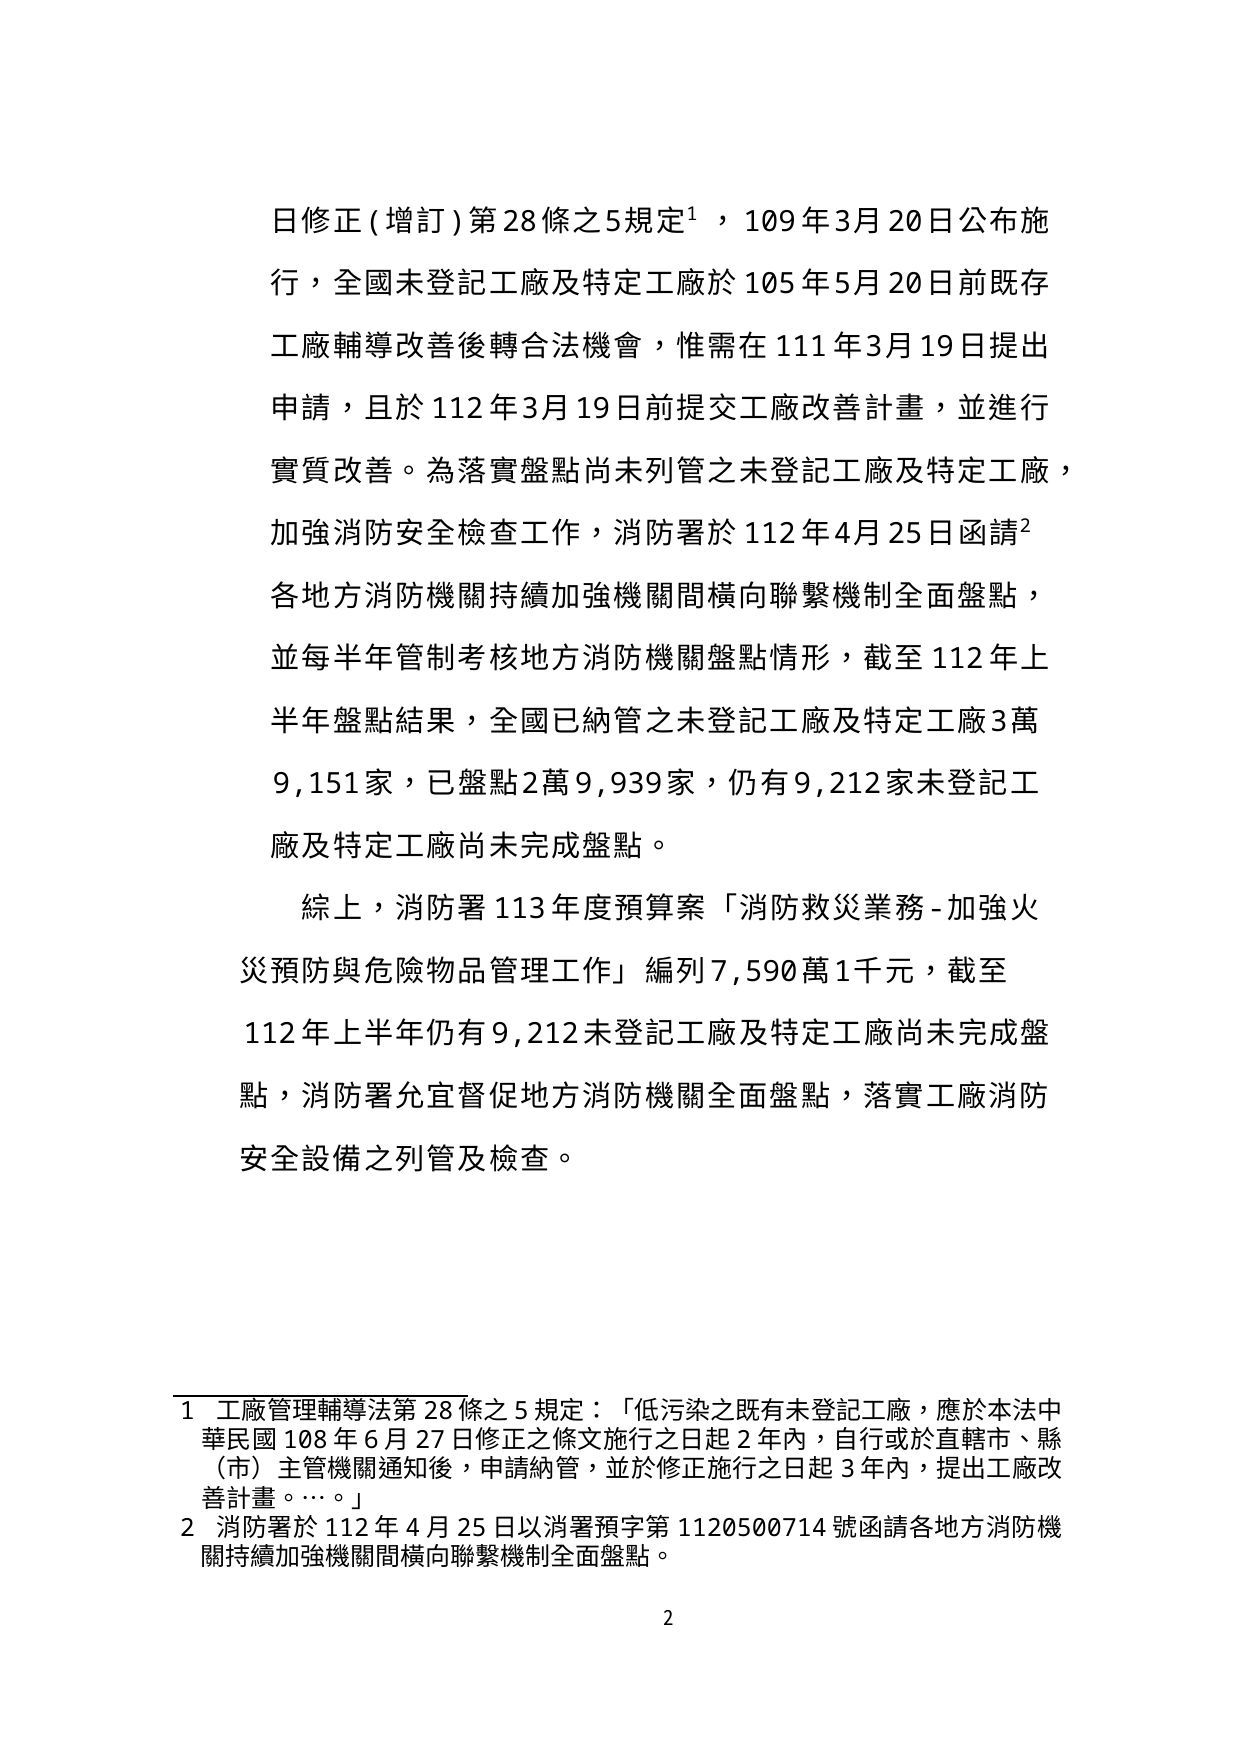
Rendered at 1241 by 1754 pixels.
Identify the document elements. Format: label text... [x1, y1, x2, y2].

text 綜上，消防署113年度預算案「消防救災業務-加強火災預防與危險物品管理工作」編列7,590萬1千元，截至112年上半年仍有9,212未登記工廠及特定工廠尚未完成盤點，消防署允宜督促地方消防機關全面盤點，落實工廠消防安全設備之列管及檢查。 [234, 865, 1061, 1177]
text 工廠管理輔導法第28條之5規定：「低污染之既有未登記工廠，應於本法中華民國108年6月27日修正之條文施行之日起2年內，自行或於直轄市、縣（市）主管機關通知後，申請納管，並於修正施行之日起3年內，提出工廠改善計畫。…。」 [179, 1396, 1063, 1513]
text 據消防署說明，「工廠管理輔導法」於108年6月27日修正(增訂)第28條之5規定，109年3月20日公布施行，全國未登記工廠及特定工廠於105年5月20日前既存工廠輔導改善後轉合法機會，惟需在111年3月19日提出申請，且於112年3月19日前提交工廠改善計畫，並進行實質改善。為落實盤點尚未列管之未登記工廠及特定工廠，加強消防安全檢查工作，消防署於112年4月25日函請各地方消防機關持續加強機關間橫向聯繫機制全面盤點，並每半年管制考核地方消防機關盤點情形，截至112年上半年盤點結果，全國已納管之未登記工廠及特定工廠3萬9,151家，已盤點2萬9,939家，仍有9,212家未登記工廠及特定工廠尚未完成盤點。 [264, 177, 1061, 865]
text 消防署於112年4月25日以消署預字第1120500714號函請各地方消防機關持續加強機關間橫向聯繫機制全面盤點。 [179, 1513, 1063, 1571]
